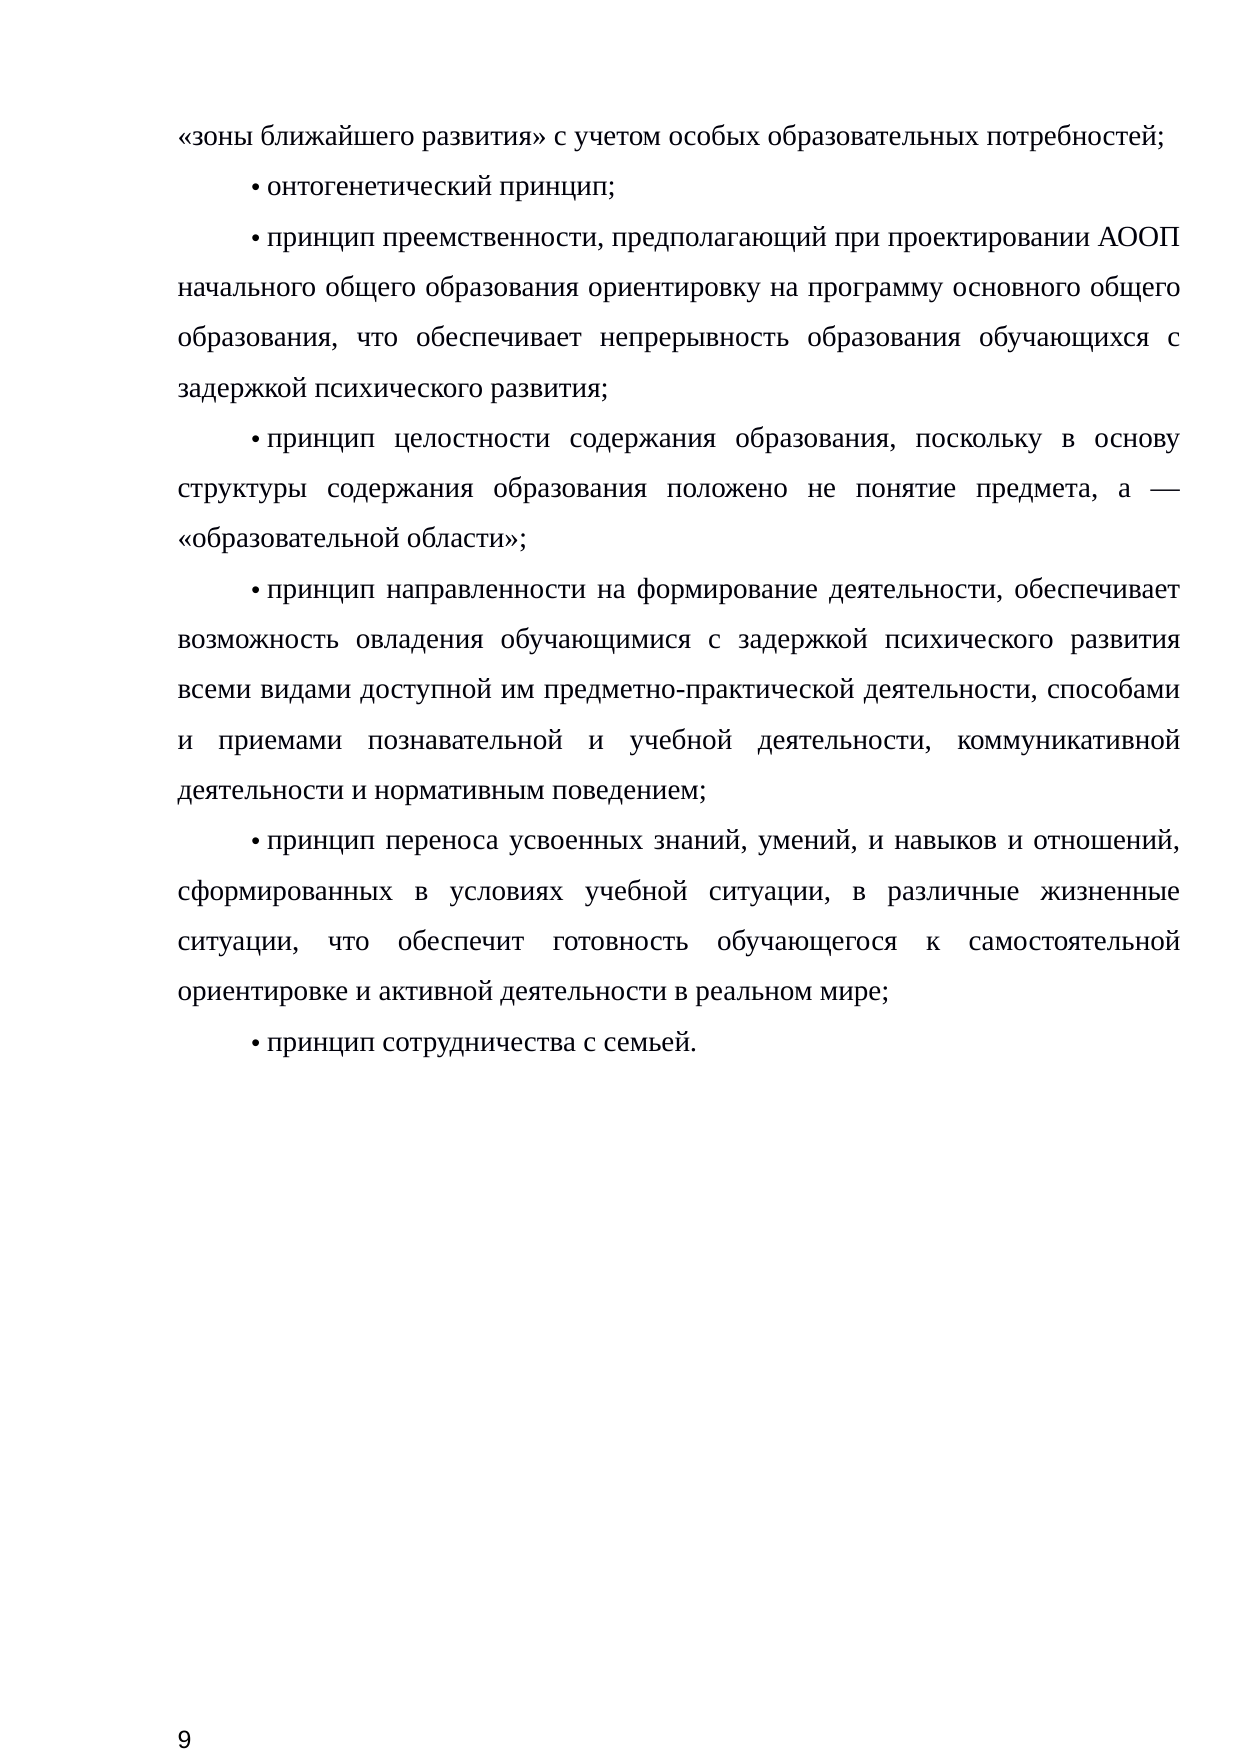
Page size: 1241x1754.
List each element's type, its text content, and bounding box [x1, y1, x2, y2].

text • онтогенетический принцип; [177, 168, 1181, 202]
text «зоны ближайшего развития» с учетом особых образовательных потребностей; [177, 118, 1181, 152]
text • принцип переноса усвоенных знаний, умений, и навыков и отношений, сформированных в условиях учебной ситуации, в различные жизненные ситуации, что обеспечит готовность обучающегося к самостоятельной ориентировке и активной деятельности в реальном мире; [177, 822, 1181, 1007]
text • принцип целостности содержания образования, поскольку в основу структуры содержания образования положено не понятие предмета, а ― «образовательной области»; [177, 420, 1181, 554]
text • принцип направленности на формирование деятельности, обеспечивает возможность овладения обучающимися с задержкой психического развития всеми видами доступной им предметно-практической деятельности, способами и приемами познавательной и учебной деятельности, коммуникативной деятельности и нормативным поведением; [177, 571, 1181, 806]
text • принцип сотрудничества с семьей. [177, 1024, 1181, 1057]
text • принцип преемственности, предполагающий при проектировании АООП начального общего образования ориентировку на программу основного общего образования, что обеспечивает непрерывность образования обучающихся с задержкой психического развития; [177, 219, 1181, 403]
